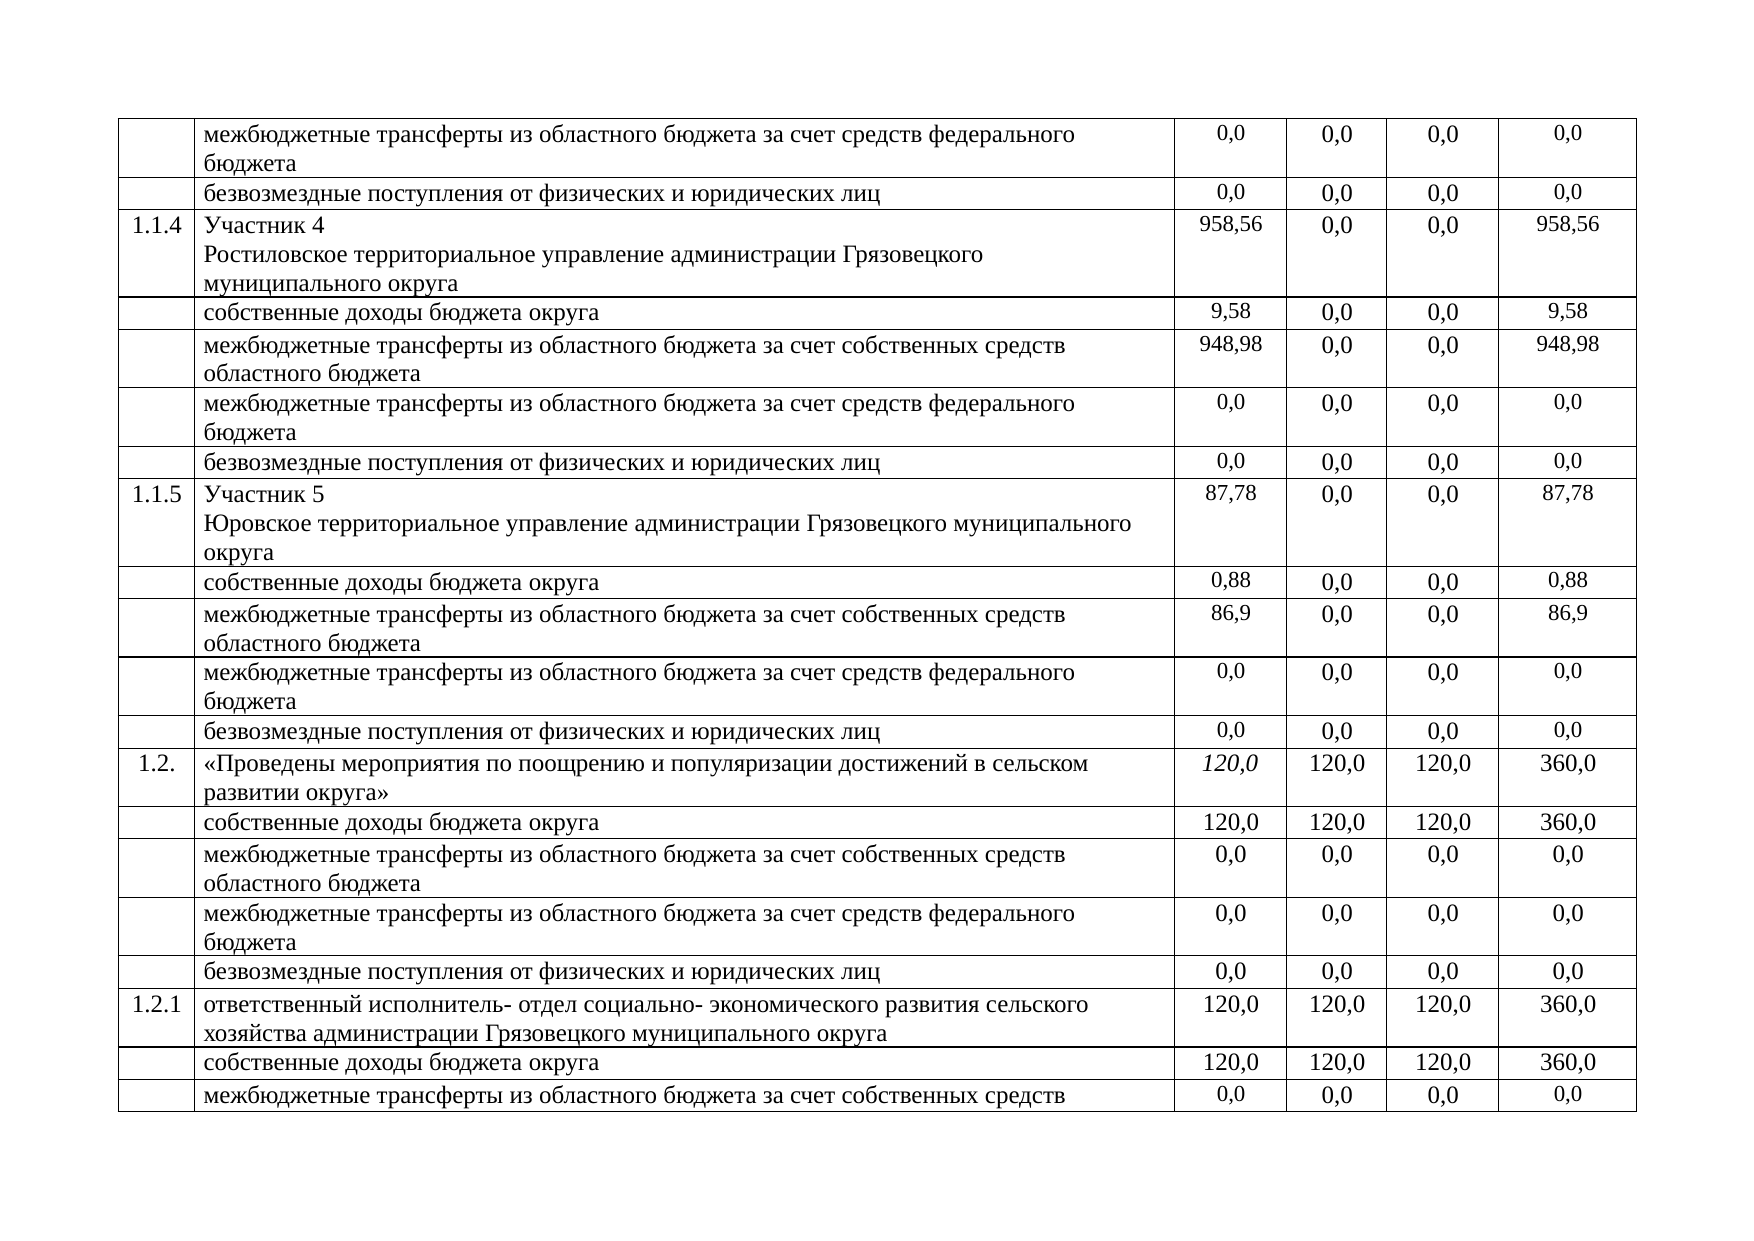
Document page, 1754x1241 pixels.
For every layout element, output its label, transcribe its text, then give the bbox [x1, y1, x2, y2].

table_cell 0,0 [1499, 716, 1636, 747]
table_cell межбюджетные трансферты из областного бюджета за счет собственных средств [195, 1080, 1174, 1111]
table_cell 120,0 [1175, 749, 1286, 806]
table_cell межбюджетные трансферты из областного бюджета за счет собственных средств областного бюджета [195, 330, 1174, 387]
table_cell 0,0 [1387, 716, 1498, 747]
table_cell 0,0 [1175, 839, 1286, 897]
table_cell безвозмездные поступления от физических и юридических лиц [195, 447, 1174, 478]
table_cell [119, 388, 194, 446]
table_cell 0,0 [1175, 119, 1286, 177]
table_cell собственные доходы бюджета округа [195, 807, 1174, 838]
table_cell межбюджетные трансферты из областного бюджета за счет средств федерального бюджета [195, 388, 1174, 446]
table_cell 120,0 [1387, 1048, 1498, 1079]
table_cell 0,0 [1287, 567, 1386, 598]
table_cell 1.2.1 [119, 989, 194, 1046]
table_cell [119, 658, 194, 715]
table_cell «Проведены мероприятия по поощрению и популяризации достижений в сельском развитии округа» [195, 749, 1174, 806]
table_cell безвозмездные поступления от физических и юридических лиц [195, 956, 1174, 988]
table_cell [119, 330, 194, 387]
table_cell межбюджетные трансферты из областного бюджета за счет средств федерального бюджета [195, 119, 1174, 177]
table_cell [119, 716, 194, 747]
table_cell 120,0 [1387, 749, 1498, 806]
table_cell [119, 898, 194, 955]
table_cell [119, 1080, 194, 1111]
table_cell собственные доходы бюджета округа [195, 1048, 1174, 1079]
table_cell 360,0 [1499, 1048, 1636, 1079]
table_cell 0,0 [1499, 447, 1636, 478]
table_cell 0,0 [1287, 956, 1386, 988]
table_cell 0,0 [1387, 567, 1498, 598]
table_cell 0,0 [1387, 1080, 1498, 1111]
table_cell 0,0 [1287, 716, 1386, 747]
table_cell [119, 599, 194, 656]
table_cell 0,0 [1499, 178, 1636, 209]
table_cell 0,0 [1175, 898, 1286, 955]
table_cell 0,0 [1287, 388, 1386, 446]
table_cell 0,0 [1387, 658, 1498, 715]
table_cell собственные доходы бюджета округа [195, 298, 1174, 329]
table_cell 120,0 [1287, 989, 1386, 1046]
table_cell ответственный исполнитель- отдел социально- экономического развития сельского хозяйства администрации Грязовецкого муниципального округа [195, 989, 1174, 1046]
table_cell 0,0 [1499, 658, 1636, 715]
table_cell 1.1.4 [119, 210, 194, 296]
table_cell [119, 807, 194, 838]
table_cell 0,0 [1387, 479, 1498, 566]
table_cell 0,0 [1287, 330, 1386, 387]
table_cell 0,0 [1499, 839, 1636, 897]
table_cell [119, 839, 194, 897]
table_cell межбюджетные трансферты из областного бюджета за счет собственных средств областного бюджета [195, 599, 1174, 656]
table_cell 0,0 [1387, 956, 1498, 988]
table_cell 86,9 [1499, 599, 1636, 656]
table_cell 0,0 [1287, 1080, 1386, 1111]
table_cell [119, 956, 194, 988]
table_cell 0,0 [1387, 119, 1498, 177]
table_cell 0,0 [1287, 658, 1386, 715]
table_cell 948,98 [1499, 330, 1636, 387]
table_cell 360,0 [1499, 989, 1636, 1046]
table_cell 0,0 [1287, 210, 1386, 296]
table_cell 0,0 [1287, 119, 1386, 177]
table_cell 360,0 [1499, 749, 1636, 806]
table_cell 0,0 [1175, 1080, 1286, 1111]
table_cell межбюджетные трансферты из областного бюджета за счет средств федерального бюджета [195, 898, 1174, 955]
table_cell [119, 567, 194, 598]
table_cell 0,0 [1287, 178, 1386, 209]
table_cell 0,0 [1287, 839, 1386, 897]
table_cell Участник 5 Юровское территориальное управление администрации Грязовецкого муниципального округа [195, 479, 1174, 566]
table_cell 0,0 [1175, 178, 1286, 209]
table_cell 0,88 [1499, 567, 1636, 598]
table_cell 0,0 [1287, 599, 1386, 656]
table_cell 0,0 [1387, 599, 1498, 656]
table_cell 1.2. [119, 749, 194, 806]
table_cell 0,0 [1387, 388, 1498, 446]
table_cell Участник 4 Ростиловское территориальное управление администрации Грязовецкого муниципального округа [195, 210, 1174, 296]
table_cell 1.1.5 [119, 479, 194, 566]
table_cell 0,0 [1287, 447, 1386, 478]
table_cell 0,88 [1175, 567, 1286, 598]
table_cell 120,0 [1175, 989, 1286, 1046]
table_cell 120,0 [1287, 807, 1386, 838]
table_cell 9,58 [1499, 298, 1636, 329]
table_cell 0,0 [1387, 447, 1498, 478]
table_cell 0,0 [1499, 1080, 1636, 1111]
table_cell 0,0 [1387, 839, 1498, 897]
table_cell 120,0 [1287, 749, 1386, 806]
table_cell [119, 298, 194, 329]
table_cell 0,0 [1499, 119, 1636, 177]
table_cell 120,0 [1175, 807, 1286, 838]
table_cell безвозмездные поступления от физических и юридических лиц [195, 178, 1174, 209]
table_cell 958,56 [1175, 210, 1286, 296]
table_cell 0,0 [1387, 330, 1498, 387]
table_cell 120,0 [1287, 1048, 1386, 1079]
table_cell 0,0 [1499, 956, 1636, 988]
table_cell межбюджетные трансферты из областного бюджета за счет средств федерального бюджета [195, 658, 1174, 715]
table_cell 86,9 [1175, 599, 1286, 656]
table_cell 120,0 [1387, 807, 1498, 838]
table_cell 0,0 [1175, 956, 1286, 988]
table_cell 0,0 [1175, 716, 1286, 747]
table_cell 0,0 [1387, 178, 1498, 209]
table_cell 0,0 [1175, 447, 1286, 478]
table_cell 0,0 [1287, 898, 1386, 955]
table_cell 0,0 [1387, 210, 1498, 296]
table_cell 948,98 [1175, 330, 1286, 387]
table_cell 9,58 [1175, 298, 1286, 329]
table_cell [119, 178, 194, 209]
table_cell собственные доходы бюджета округа [195, 567, 1174, 598]
table_cell 0,0 [1499, 898, 1636, 955]
table_cell межбюджетные трансферты из областного бюджета за счет собственных средств областного бюджета [195, 839, 1174, 897]
table_cell [119, 1048, 194, 1079]
table_cell 958,56 [1499, 210, 1636, 296]
table_cell [119, 447, 194, 478]
table_cell 0,0 [1287, 298, 1386, 329]
table_cell 0,0 [1287, 479, 1386, 566]
table_cell 0,0 [1175, 388, 1286, 446]
table_cell 0,0 [1175, 658, 1286, 715]
table_cell 120,0 [1387, 989, 1498, 1046]
table_cell 87,78 [1499, 479, 1636, 566]
table_cell 360,0 [1499, 807, 1636, 838]
table_cell 120,0 [1175, 1048, 1286, 1079]
table_cell 87,78 [1175, 479, 1286, 566]
table_cell безвозмездные поступления от физических и юридических лиц [195, 716, 1174, 747]
table_cell 0,0 [1387, 898, 1498, 955]
table_cell 0,0 [1499, 388, 1636, 446]
table_cell [119, 119, 194, 177]
table_cell 0,0 [1387, 298, 1498, 329]
